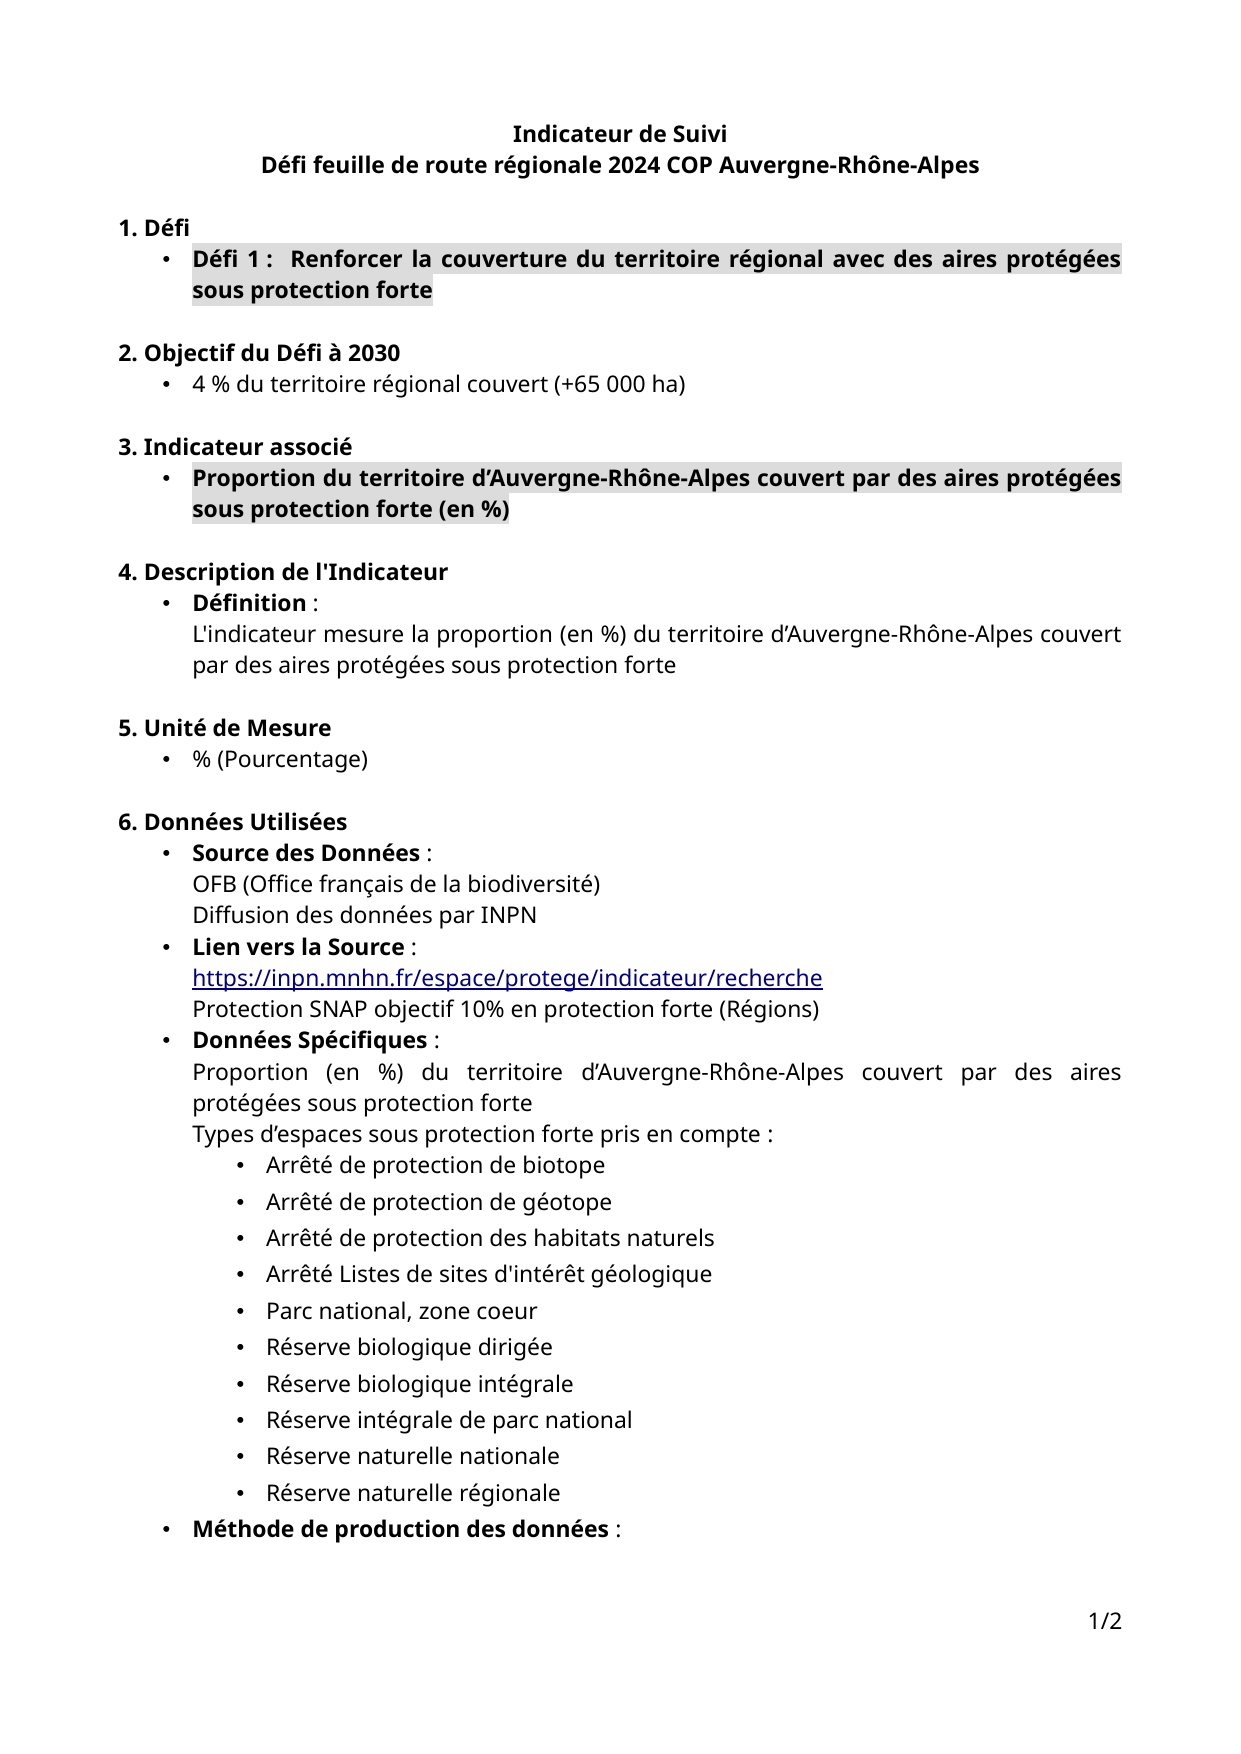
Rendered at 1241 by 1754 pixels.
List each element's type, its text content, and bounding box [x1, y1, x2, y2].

list Arrêté de protection de biotope [236, 1149, 1122, 1181]
list L'indicateur mesure la proportion (en %) du territoire d’Auvergne-Rhône-Alpes couvert par des aires protégées sous protection forte [162, 618, 1122, 681]
list OFB (Office français de la biodiversité) [162, 868, 1122, 899]
subtitle 3. Indicateur associé [118, 431, 1122, 462]
subtitle 1. Défi [118, 212, 1122, 243]
list Données Spécifiques : [162, 1024, 1122, 1056]
list Réserve naturelle régionale [236, 1477, 1122, 1508]
list Diffusion des données par INPN [162, 899, 1122, 931]
list Réserve naturelle nationale [236, 1440, 1122, 1471]
list Réserve intégrale de parc national [236, 1404, 1122, 1435]
list Réserve biologique dirigée [236, 1331, 1122, 1362]
subtitle Défi feuille de route régionale 2024 COP Auvergne-Rhône-Alpes [118, 149, 1122, 181]
list Définition : [162, 587, 1122, 618]
subtitle Indicateur de Suivi [118, 118, 1122, 149]
list Arrêté Listes de sites d'intérêt géologique [236, 1258, 1122, 1290]
subtitle 6. Données Utilisées [118, 806, 1122, 837]
list Arrêté de protection de géotope [236, 1186, 1122, 1217]
list https://inpn.mnhn.fr/espace/protege/indicateur/recherche Protection SNAP objectif 10% en protection forte (Régions) [162, 962, 1122, 1024]
list Types d’espaces sous protection forte pris en compte : [162, 1118, 1122, 1149]
list Défi 1 : Renforcer la couverture du territoire régional avec des aires protégées sous protection forte [162, 243, 1122, 306]
list Méthode de production des données : [162, 1513, 1122, 1544]
list Réserve biologique intégrale [236, 1367, 1122, 1399]
list % (Pourcentage) [162, 743, 1122, 774]
list Parc national, zone coeur [236, 1295, 1122, 1326]
list Lien vers la Source : [162, 931, 1122, 962]
list Source des Données : [162, 837, 1122, 868]
subtitle 4. Description de l'Indicateur [118, 556, 1122, 587]
subtitle 5. Unité de Mesure [118, 712, 1122, 743]
list Arrêté de protection des habitats naturels [236, 1222, 1122, 1253]
subtitle 2. Objectif du Défi à 2030 [118, 337, 1122, 368]
list Proportion du territoire d’Auvergne-Rhône-Alpes couvert par des aires protégées sous protection forte (en %) [162, 462, 1122, 524]
list 4 % du territoire régional couvert (+65 000 ha) [162, 368, 1122, 399]
list Proportion (en %) du territoire d’Auvergne-Rhône-Alpes couvert par des aires protégées sous protection forte [162, 1056, 1122, 1118]
